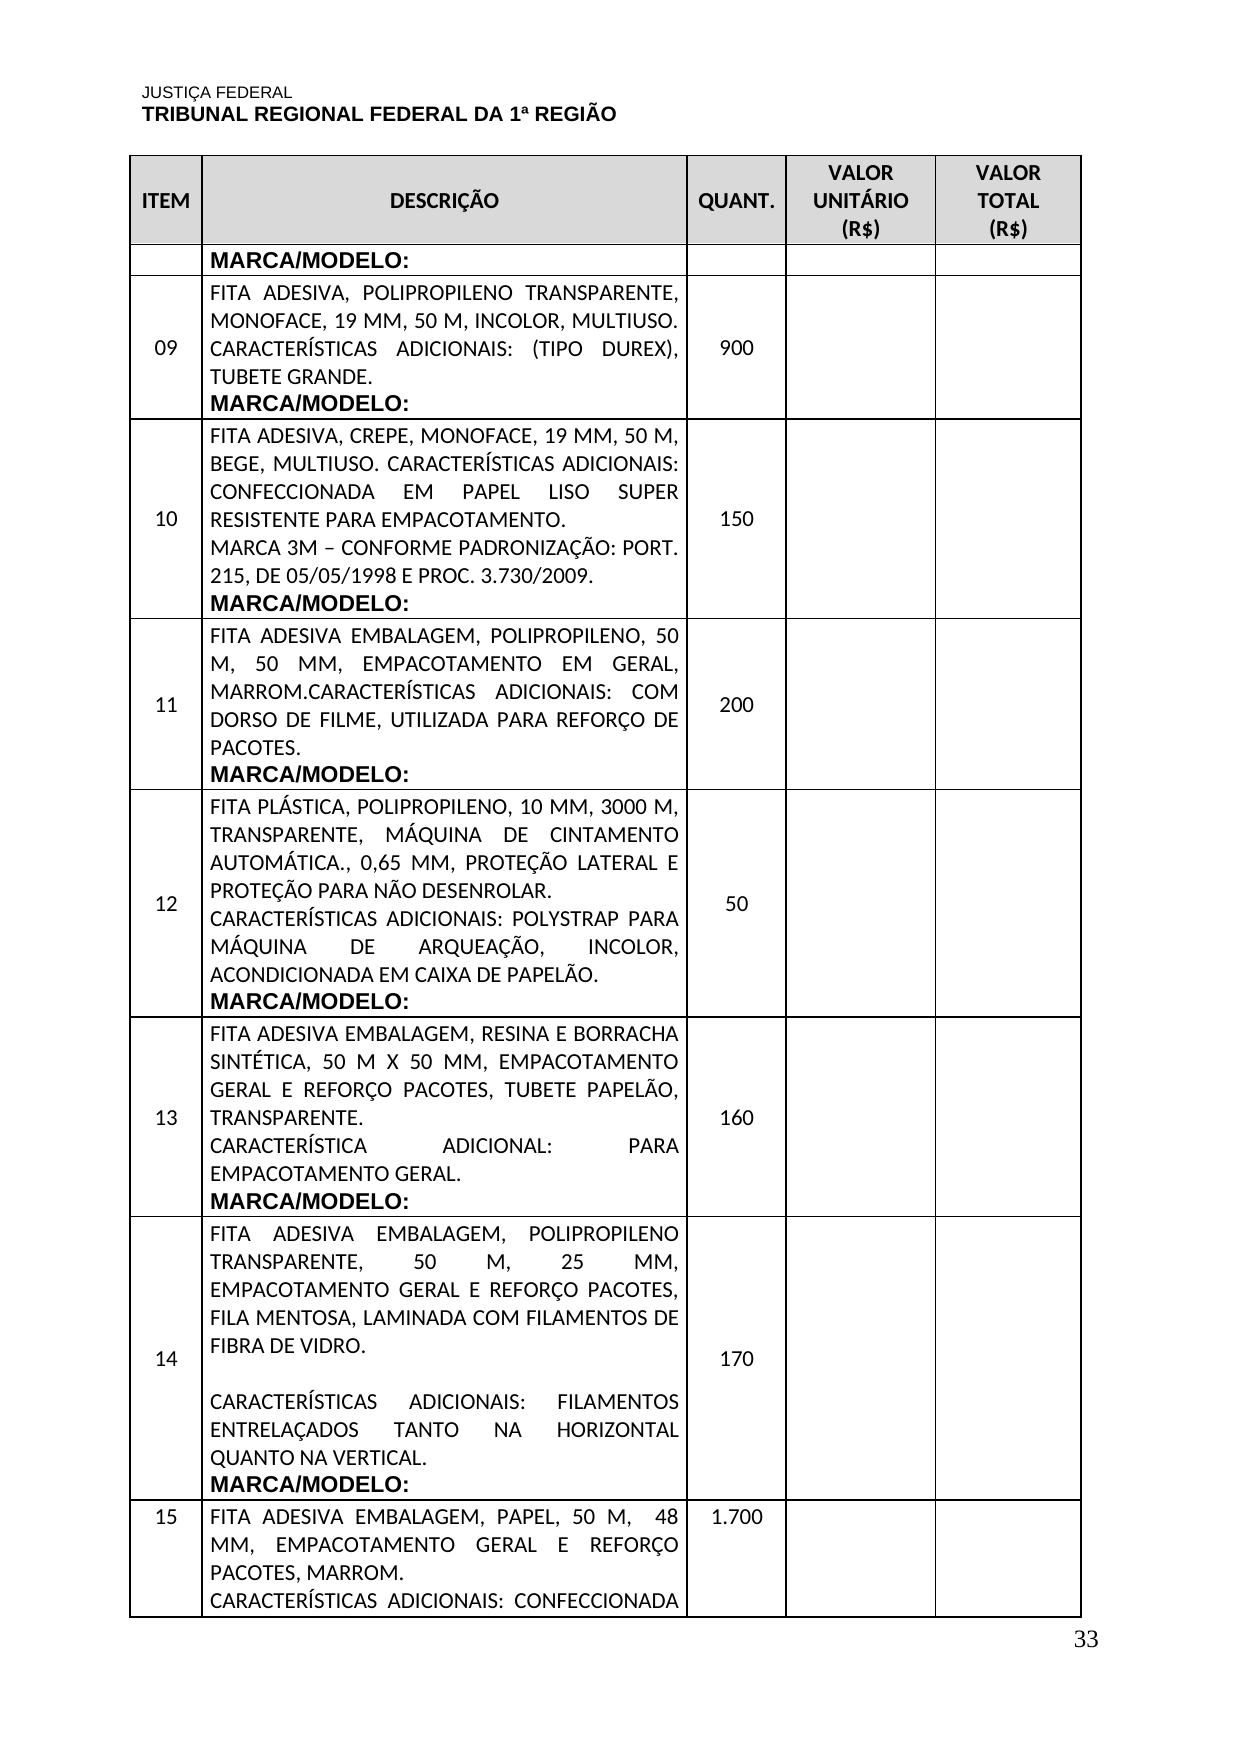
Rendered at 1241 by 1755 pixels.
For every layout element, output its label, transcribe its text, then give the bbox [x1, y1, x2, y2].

table_cell 10 [131, 420, 201, 617]
table_cell [936, 1217, 1080, 1499]
table_cell FITA ADESIVA EMBALAGEM, PAPEL, 50 M, 48 MM, EMPACOTAMENTO GERAL E REFORÇO PACOTES, MARROM. CARACTERÍSTICAS ADICIONAIS: CONFECCIONADA [203, 1501, 686, 1616]
table_cell [949, 1018, 1080, 1216]
table_cell 14 [131, 1217, 201, 1499]
table_cell 13 [131, 1018, 201, 1216]
table_cell FITA ADESIVA EMBALAGEM, POLIPROPILENO TRANSPARENTE, 50 M, 25 MM, EMPACOTAMENTO GERAL E REFORÇO PACOTES, FILA MENTOSA, LAMINADA COM FILAMENTOS DE FIBRA DE VIDRO. CARACTERÍSTICAS ADICIONAIS: FILAMENTOS ENTRELAÇADOS TANTO NA HORIZONTAL QUANTO NA VERTICAL. MARCA/MODELO: [203, 1217, 686, 1499]
table_cell [787, 245, 935, 275]
table_cell [936, 245, 1080, 275]
table_cell [936, 420, 1080, 617]
table_header VALOR TOTAL (R$) [936, 156, 1080, 243]
table_cell 11 [131, 619, 201, 789]
table_cell 09 [131, 276, 201, 418]
table_cell [936, 276, 1080, 418]
table_cell 900 [688, 276, 785, 418]
table_cell FITA PLÁSTICA, POLIPROPILENO, 10 MM, 3000 M, TRANSPARENTE, MÁQUINA DE CINTAMENTO AUTOMÁTICA., 0,65 MM, PROTEÇÃO LATERAL E PROTEÇÃO PARA NÃO DESENROLAR. CARACTERÍSTICAS ADICIONAIS: POLYSTRAP PARA MÁQUINA DE ARQUEAÇÃO, INCOLOR, ACONDICIONADA EM CAIXA DE PAPELÃO. MARCA/MODELO: [203, 790, 273, 1016]
table_cell [949, 619, 1080, 789]
table_cell 170 [688, 1355, 785, 1499]
table_cell [688, 245, 785, 275]
table_header QUANT. [688, 156, 785, 243]
table_cell [787, 1501, 935, 1616]
table_cell FITA ADESIVA EMBALAGEM, RESINA E BORRACHA SINTÉTICA, 50 M X 50 MM, EMPACOTAMENTO GERAL E REFORÇO PACOTES, TUBETE PAPELÃO, TRANSPARENTE. CARACTERÍSTICA ADICIONAL: PARA EMPACOTAMENTO GERAL. MARCA/MODELO: [203, 1018, 273, 1216]
table_cell [936, 1501, 1080, 1616]
table_cell [131, 245, 201, 275]
table_cell 15 [131, 1501, 201, 1616]
table_cell [787, 1355, 935, 1499]
table_cell 150 [688, 420, 785, 578]
table_cell FITA ADESIVA, CREPE, MONOFACE, 19 MM, 50 M, BEGE, MULTIUSO. CARACTERÍSTICAS ADICIONAIS: CONFECCIONADA EM PAPEL LISO SUPER RESISTENTE PARA EMPACOTAMENTO. MARCA 3M – CONFORME PADRONIZAÇÃO: PORT. 215, DE 05/05/1998 E PROC. 3.730/2009. MARCA/MODELO: [203, 420, 686, 617]
table_cell [949, 790, 1080, 1016]
table_cell [787, 276, 935, 418]
table_cell FITA ADESIVA EMBALAGEM, POLIPROPILENO, 50 M, 50 MM, EMPACOTAMENTO EM GERAL, MARROM.CARACTERÍSTICAS ADICIONAIS: COM DORSO DE FILME, UTILIZADA PARA REFORÇO DE PACOTES. MARCA/MODELO: [203, 619, 273, 789]
table_cell MARCA/MODELO: [203, 245, 686, 275]
table_cell FITA ADESIVA, POLIPROPILENO TRANSPARENTE, MONOFACE, 19 MM, 50 M, INCOLOR, MULTIUSO. CARACTERÍSTICAS ADICIONAIS: (TIPO DUREX), TUBETE GRANDE. MARCA/MODELO: [203, 276, 686, 418]
table_header ITEM [131, 156, 201, 243]
table_cell 12 [131, 790, 201, 1016]
table_header VALOR UNITÁRIO (R$) [787, 156, 935, 243]
table_cell [787, 420, 935, 578]
table_header DESCRIÇÃO [203, 156, 686, 243]
table_cell 1.700 [688, 1501, 785, 1616]
